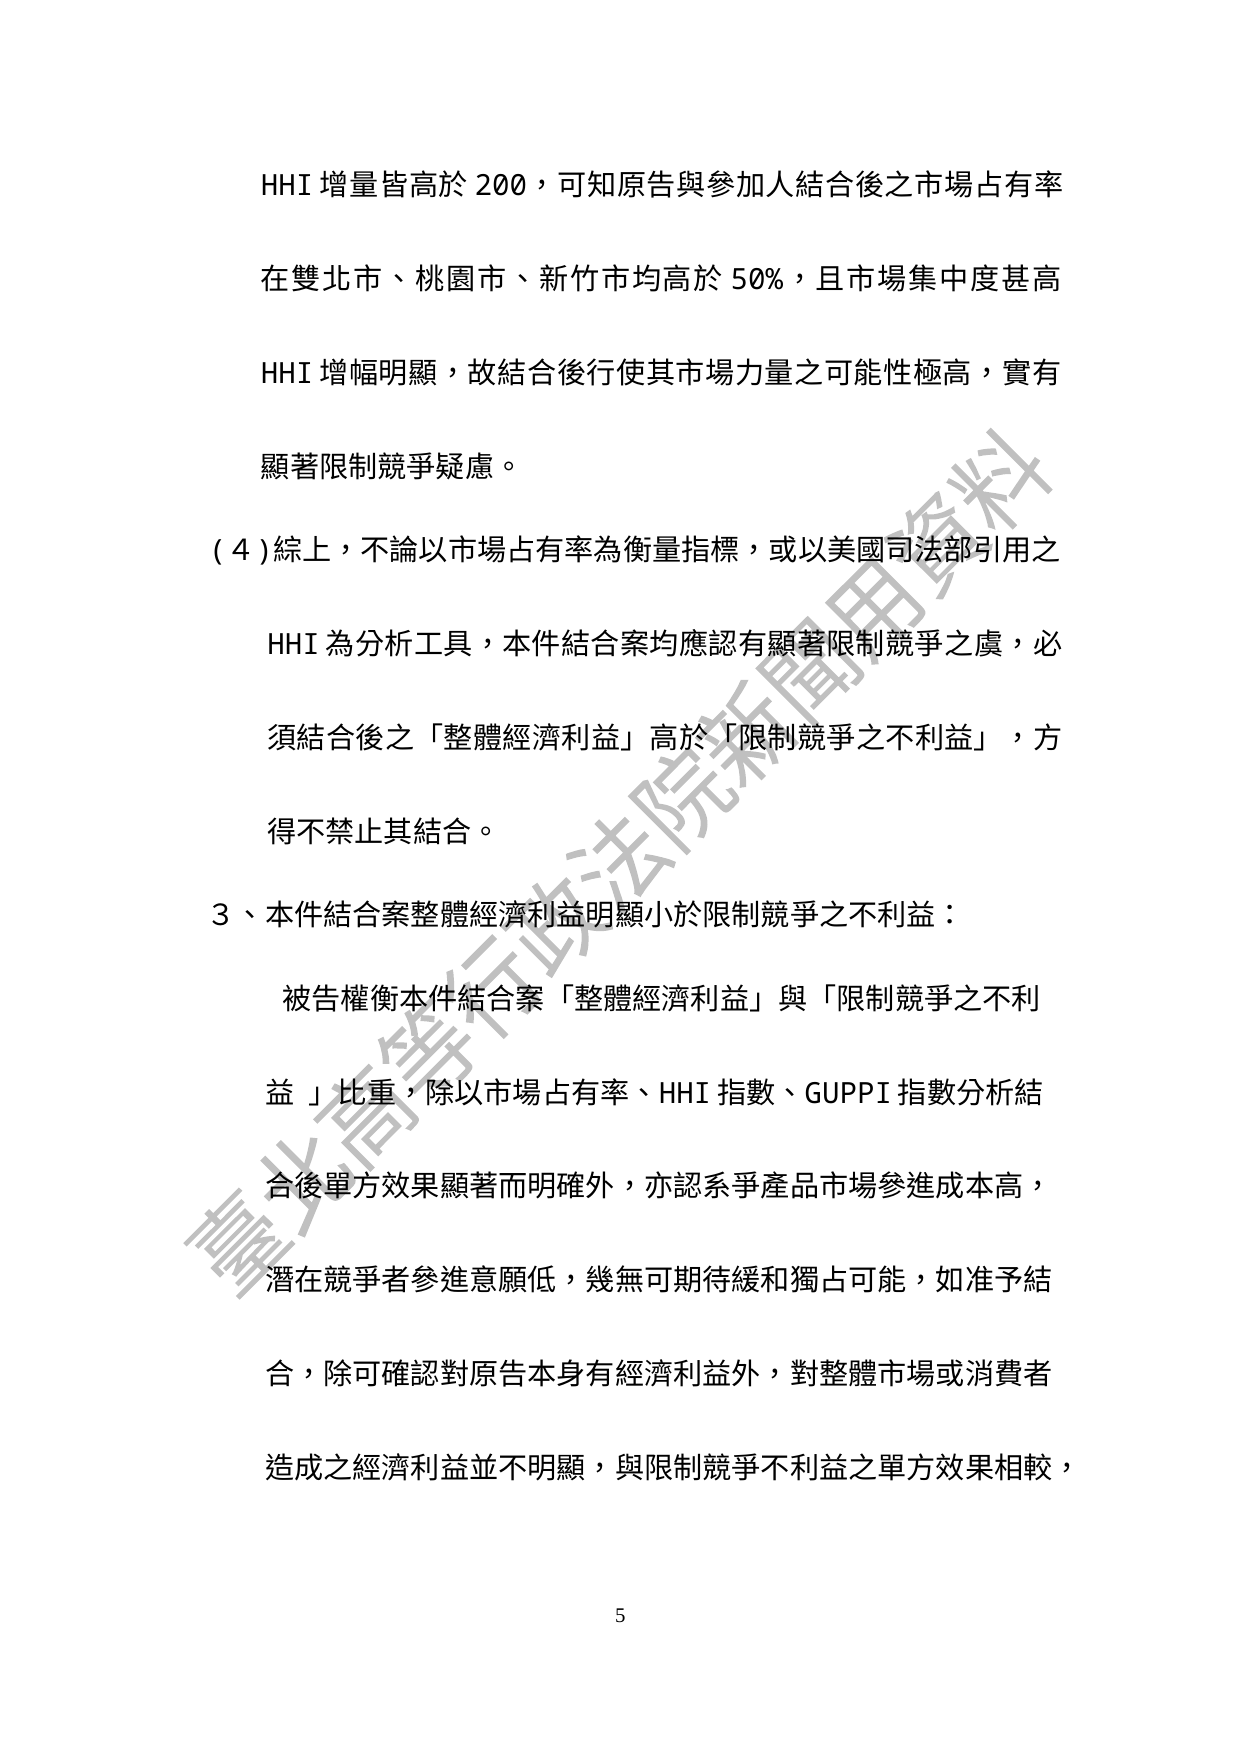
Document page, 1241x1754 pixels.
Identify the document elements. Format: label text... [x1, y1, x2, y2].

text ３、本件結合案整體經濟利益明顯小於限制競爭之不利益： [177, 871, 1063, 934]
text (３)原告是於108年2月27日申報結合，而依107年度「視聽視唱業」稅務統計資料，原告及參加人（含具控制從屬關係之事業）107年度營業額約占該市場總營業額之26.06%及19.29%，分別排名第1名及第2名，且HHI（Herfindahl-Hirschman Index，赫芬達爾－赫希曼指數）為1,124，屬低度集中市場。結合後參與結合事業於系爭產品市場之市場占有率合計增加為45.35%，HHI為2,129，轉為中度集中市場。而在雙北市、桃園市及新竹市，結合後參與結合事業於系爭產品市場之市場占有率合計分別為56.91%、65.35%及72.94%，HHI高達3,315、4,366及5,423，且結合前後HHI增量皆高於200，可知原告與參加人結合後之市場占有率在雙北市、桃園市、新竹市均高於50%，且市場集中度甚高，HHI增幅明顯，故結合後行使其市場力量之可能性極高，實有顯著限制競爭疑慮。 [202, 142, 1063, 485]
text 被告權衡本件結合案「整體經濟利益」與「限制競爭之不利益 」比重，除以市場占有率、HHI指數、GUPPI指數分析結合後單方效果顯著而明確外，亦認系爭產品市場參進成本高，潛在競爭者參進意願低，幾無可期待緩和獨占可能，如准予結合，除可確認對原告本身有經濟利益外，對整體市場或消費者造成之經濟利益並不明顯，與限制競爭不利益之單方效果相較，整體經濟利益明顯小於限制競爭之不利益，並以無法確保競爭程度之恢復說明排除原告所提結合補救措施之原因，經核乃是依循上開處理原則，就結合利弊為「量」與「質」雙軌分析，符合結合管制的一般評價方式，且無與事件無關之考慮，於合法性審查上，無可指摘。 [177, 955, 1063, 1486]
text (４)綜上，不論以市場占有率為衡量指標，或以美國司法部引用之HHI為分析工具，本件結合案均應認有顯著限制競爭之虞，必須結合後之「整體經濟利益」高於「限制競爭之不利益」，方得不禁止其結合。 [209, 506, 1063, 850]
